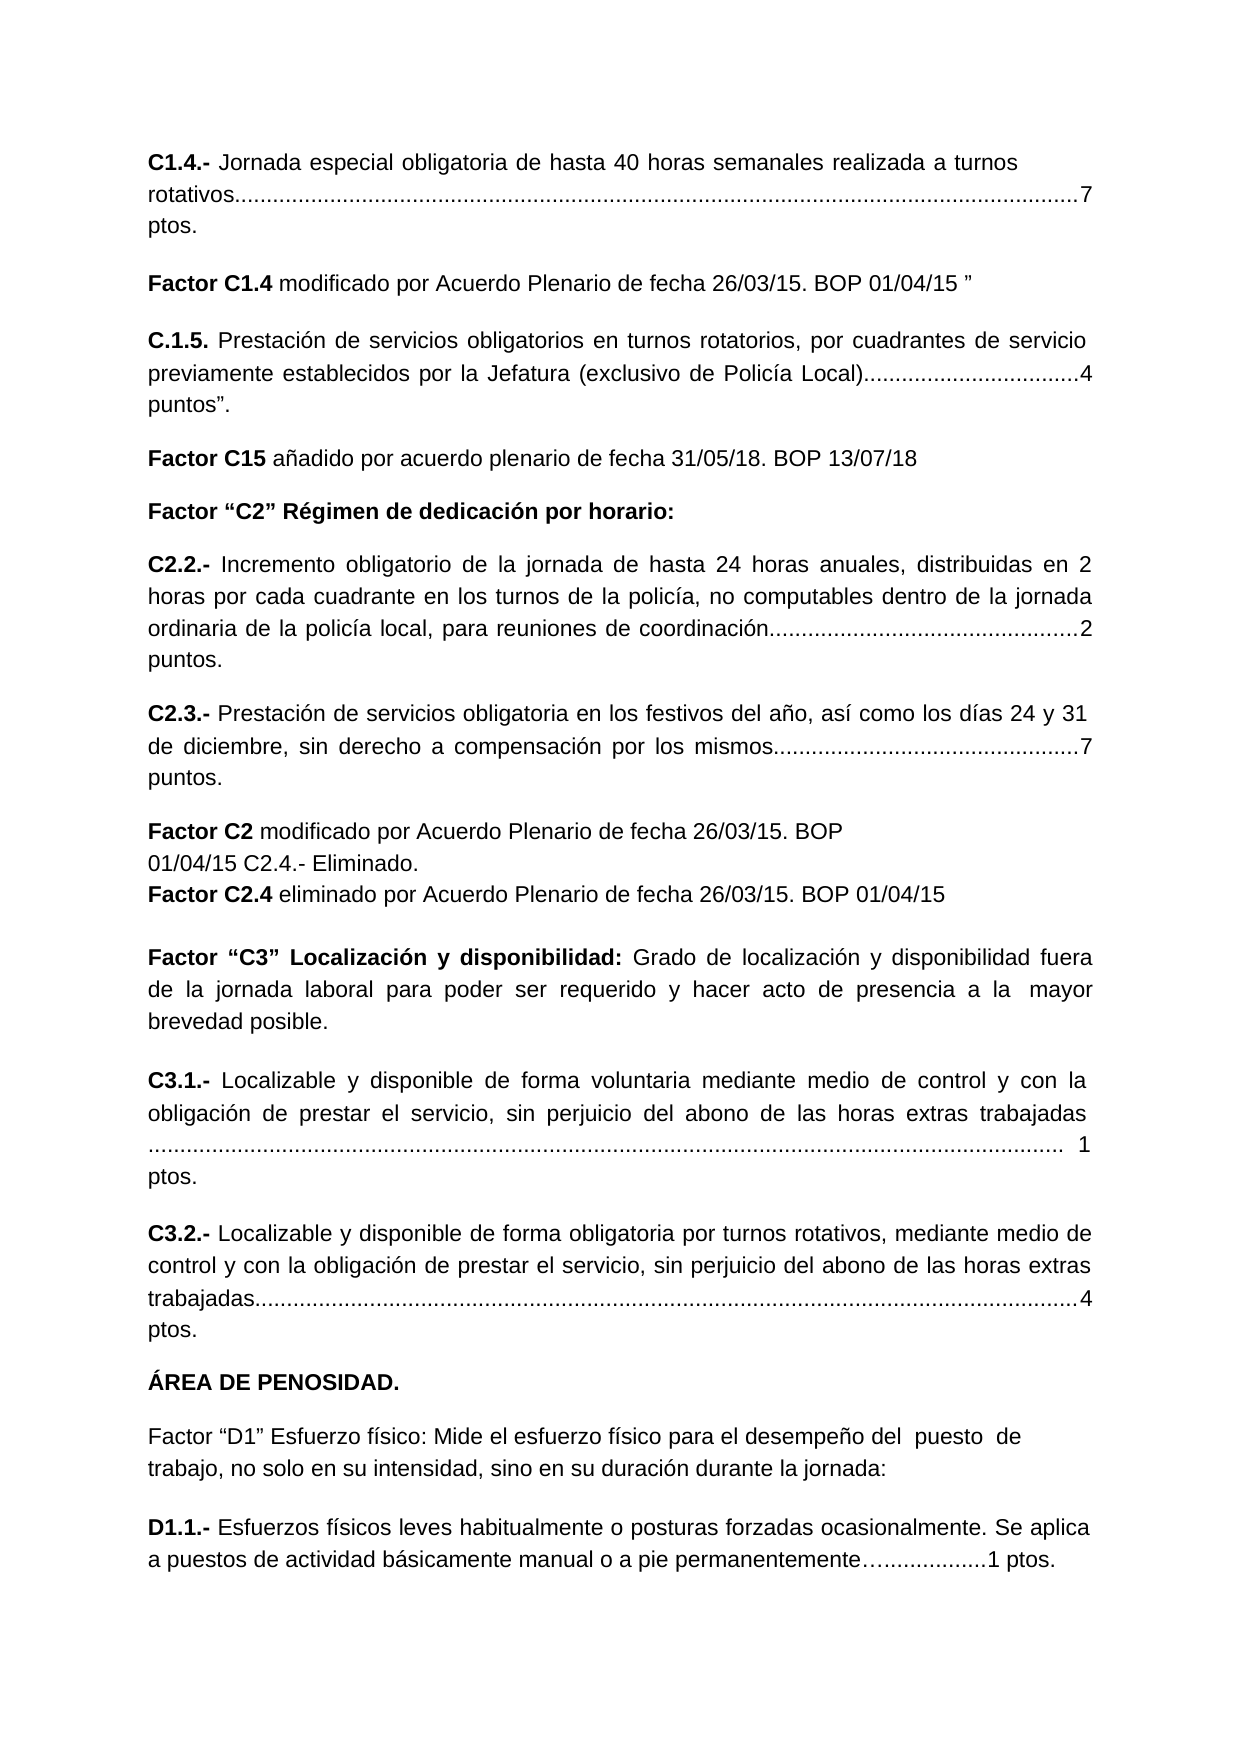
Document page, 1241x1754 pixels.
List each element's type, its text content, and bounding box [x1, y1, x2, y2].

text C1.4.- Jornada especial obligatoria de hasta 40 horas semanales realizada a turnos rotativos 7 [148, 149, 1093, 207]
text D1.1.- Esfuerzos físicos leves habitualmente o posturas forzadas ocasionalmente. Se aplica a puestos de actividad básicamente manual o a pie permanentemente… 1 ptos. [148, 1514, 1093, 1572]
text puntos. [148, 647, 1105, 673]
text C.1.5. Prestación de servicios obligatorios en turnos rotatorios, por cuadrantes de servicio previamente establecidos por la Jefatura (exclusivo de Policía Local) 4 [148, 327, 1093, 386]
text ptos. [148, 1163, 1105, 1189]
text Factor “C3” Localización y disponibilidad: Grado de localización y disponibilidad fuera de la jornada laboral para poder ser requerido y hacer acto de presencia a la mayor brevedad posible. [148, 944, 1093, 1035]
text C2.2.- Incremento obligatorio de la jornada de hasta 24 horas anuales, distribuidas en 2 horas por cada cuadrante en los turnos de la policía, no computables dentro de la jornada ordinaria de la policía local, para reuniones de coordinación 2 [148, 551, 1093, 642]
text ptos. [148, 1317, 1105, 1342]
text Factor “D1” Esfuerzo físico: Mide el esfuerzo físico para el desempeño del puesto de trabajo, no solo en su intensidad, sino en su duración durante la jornada: [148, 1423, 1093, 1481]
text Factor C2.4 eliminado por Acuerdo Plenario de fecha 26/03/15. BOP 01/04/15 [148, 882, 1105, 908]
text puntos”. [148, 392, 1105, 418]
text C3.2.- Localizable y disponible de forma obligatoria por turnos rotativos, mediante medio de control y con la obligación de prestar el servicio, sin perjuicio del abono de las horas extras trabajadas 4 [148, 1220, 1093, 1311]
text C3.1.- Localizable y disponible de forma voluntaria mediante medio de control y con la obligación de prestar el servicio, sin perjuicio del abono de las horas extras trabajadas [148, 1067, 1105, 1126]
text Factor C15 añadido por acuerdo plenario de fecha 31/05/18. BOP 13/07/18 [148, 445, 1105, 471]
text Factor C1.4 modificado por Acuerdo Plenario de fecha 26/03/15. BOP 01/04/15 ” [148, 270, 1105, 296]
text Factor C2 modificado por Acuerdo Plenario de fecha 26/03/15. BOP 01/04/15 C2.4.- Eliminado. [148, 818, 938, 876]
text puntos. [148, 765, 1105, 791]
subtitle ÁREA DE PENOSIDAD. [148, 1369, 1105, 1396]
text ................................................................................................................................................ 1 [148, 1132, 1105, 1158]
subtitle Factor “C2” Régimen de dedicación por horario: [148, 498, 1105, 524]
text ptos. [148, 213, 1105, 239]
text C2.3.- Prestación de servicios obligatoria en los festivos del año, así como los días 24 y 31 de diciembre, sin derecho a compensación por los mismos 7 [148, 700, 1093, 759]
